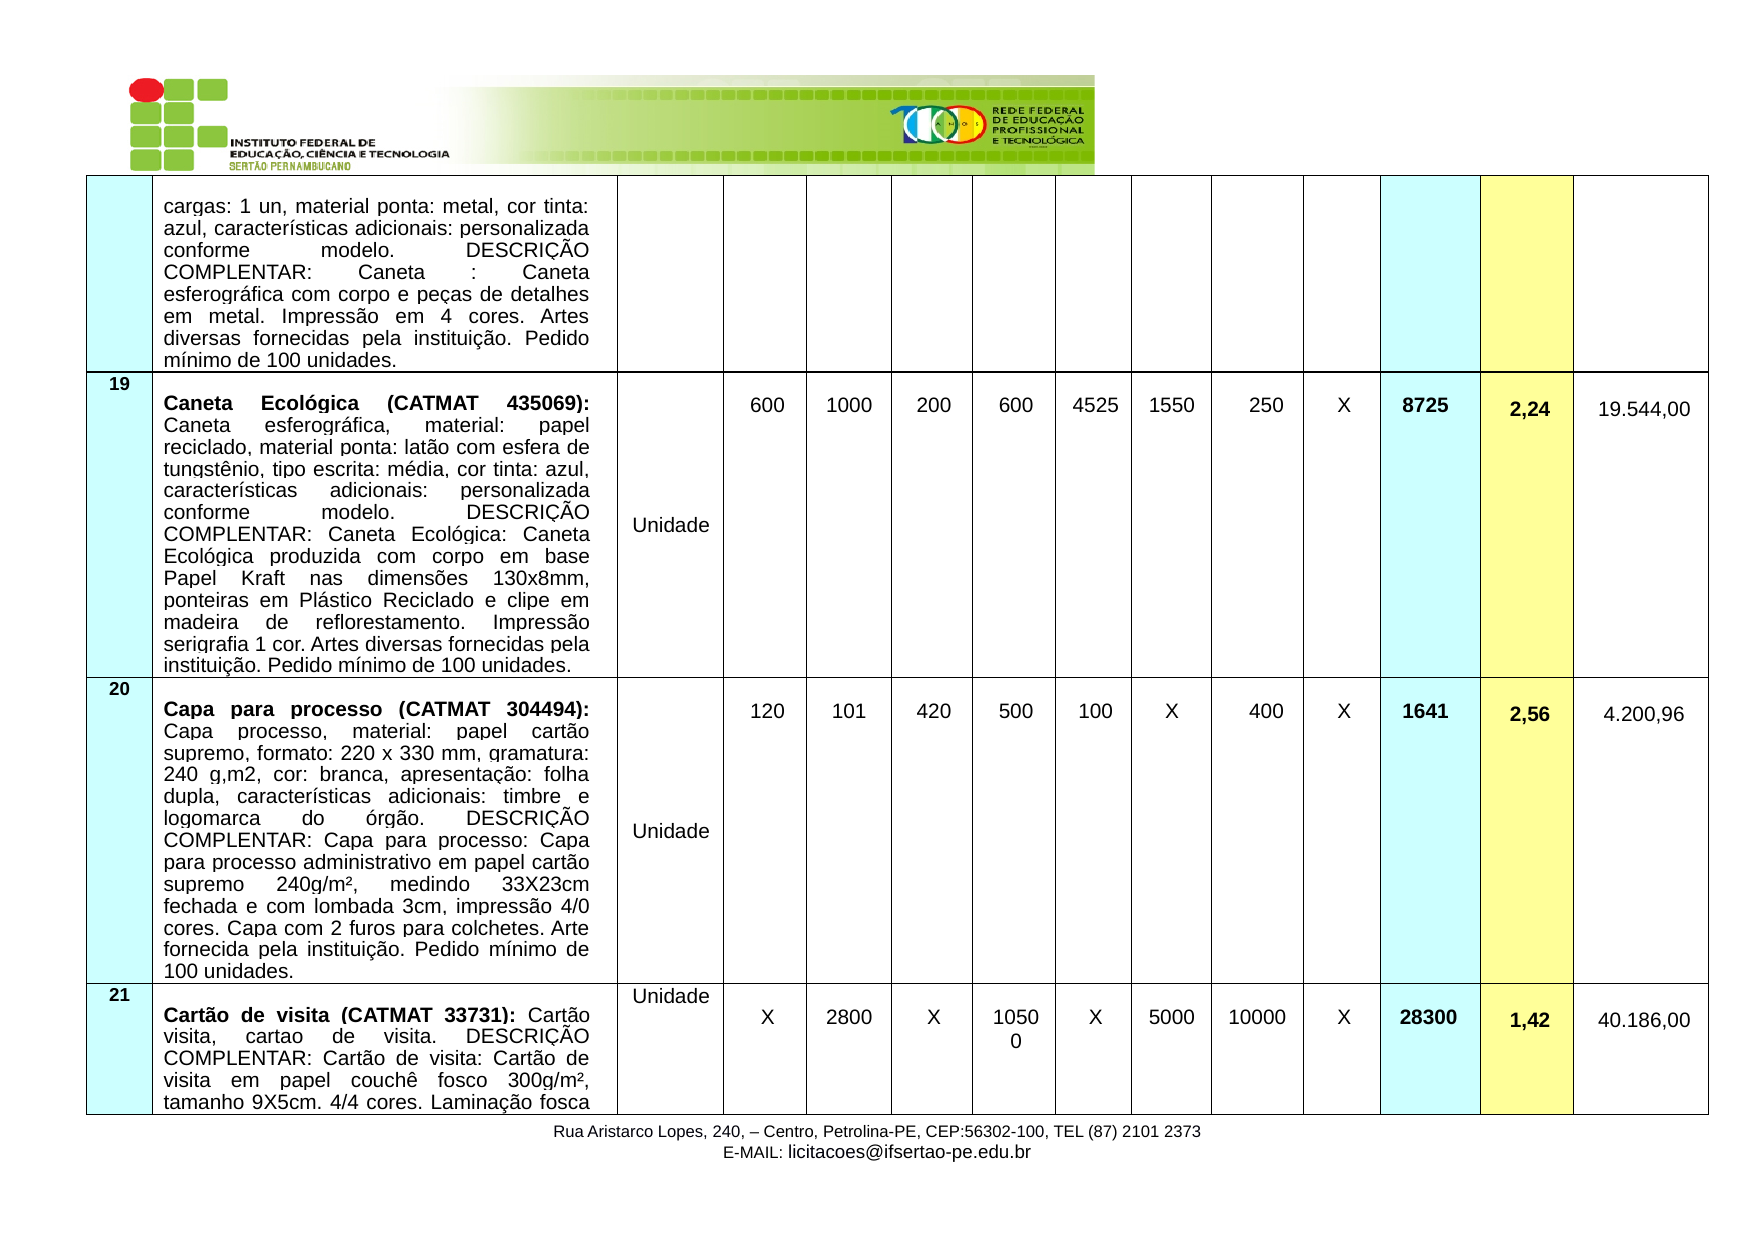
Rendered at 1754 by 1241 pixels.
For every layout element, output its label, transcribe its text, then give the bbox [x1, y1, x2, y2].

table_cell 5000 [1132, 984, 1211, 1114]
table_cell [1056, 176, 1131, 371]
table_cell X [892, 984, 972, 1114]
table_cell [1212, 176, 1303, 371]
table_cell [973, 176, 1055, 371]
table_cell 101 [807, 678, 891, 983]
table_cell 600 [724, 373, 806, 677]
table_cell 4525 [1056, 373, 1131, 677]
table_cell 600 [973, 373, 1055, 677]
table_cell [87, 176, 152, 371]
table_cell 420 [892, 678, 972, 983]
table_cell [1481, 176, 1573, 371]
table_cell 40.186,00 [1574, 984, 1708, 1114]
table_cell [1304, 176, 1380, 371]
table_cell X [1132, 678, 1211, 983]
table_cell [1381, 176, 1480, 371]
table_cell 21 [87, 984, 152, 1114]
table_cell X [724, 984, 806, 1114]
table_cell 10500 [973, 984, 1055, 1114]
table_cell cargas: 1 un, material ponta: metal, cor tinta: azul, características adicionais: personalizada conforme modelo. DESCRIÇÃO COMPLENTAR: Caneta : Caneta esferográfica com corpo e peças de detalhes em metal. Impressão em 4 cores. Artes diversas fornecidas pela instituição. Pedido mínimo de 100 unidades. [153, 176, 617, 371]
table_cell [724, 176, 806, 371]
table_cell X [1056, 984, 1131, 1114]
table_cell X [1304, 373, 1380, 677]
table_cell 4.200,96 [1574, 678, 1708, 983]
table_cell 120 [724, 678, 806, 983]
table_cell 1550 [1132, 373, 1211, 677]
table_cell Unidade [618, 678, 723, 983]
table_cell 1,42 [1481, 984, 1573, 1114]
table_cell Cartão de visita (CATMAT 33731): Cartão visita, cartao de visita. DESCRIÇÃO COMPLENTAR: Cartão de visita: Cartão de visita em papel couchê fosco 300g/m², tamanho 9X5cm. 4/4 cores. Laminação fosca [153, 984, 617, 1114]
table_cell Capa para processo (CATMAT 304494): Capa processo, material: papel cartão supremo, formato: 220 x 330 mm, gramatura: 240 g,m2, cor: branca, apresentação: folha dupla, características adicionais: timbre e logomarca do órgão. DESCRIÇÃO COMPLENTAR: Capa para processo: Capa para processo administrativo em papel cartão supremo 240g/m², medindo 33X23cm fechada e com lombada 3cm, impressão 4/0 cores. Capa com 2 furos para colchetes. Arte fornecida pela instituição. Pedido mínimo de 100 unidades. [153, 678, 617, 983]
table_cell 10000 [1212, 984, 1303, 1114]
table_cell Caneta Ecológica (CATMAT 435069): Caneta esferográfica, material: papel reciclado, material ponta: latão com esfera de tungstênio, tipo escrita: média, cor tinta: azul, características adicionais: personalizada conforme modelo. DESCRIÇÃO COMPLENTAR: Caneta Ecológica: Caneta Ecológica produzida com corpo em base Papel Kraft nas dimensões 130x8mm, ponteiras em Plástico Reciclado e clipe em madeira de reflorestamento. Impressão serigrafia 1 cor. Artes diversas fornecidas pela instituição. Pedido mínimo de 100 unidades. [153, 373, 617, 677]
table_cell Unidade [618, 984, 723, 1114]
table_cell [1574, 176, 1708, 371]
picture [118, 75, 1095, 175]
table_cell 20 [87, 678, 152, 983]
table_cell 1641 [1381, 678, 1480, 983]
table_cell [807, 176, 891, 371]
table_cell [1132, 176, 1211, 371]
table_cell Unidade [618, 373, 723, 677]
table_cell 19.544,00 [1574, 373, 1708, 677]
table_cell X [1304, 984, 1380, 1114]
table_cell 8725 [1381, 373, 1480, 677]
table_cell 2800 [807, 984, 891, 1114]
table_cell 2,24 [1481, 373, 1573, 677]
table_cell 250 [1212, 373, 1303, 677]
table_cell [892, 176, 972, 371]
table_cell 1000 [807, 373, 891, 677]
table_cell 400 [1212, 678, 1303, 983]
table_cell 2,56 [1481, 678, 1573, 983]
table_cell 28300 [1381, 984, 1480, 1114]
table_cell 100 [1056, 678, 1131, 983]
table_cell 500 [973, 678, 1055, 983]
table_cell 19 [87, 373, 152, 677]
table_cell X [1304, 678, 1380, 983]
table_cell 200 [892, 373, 972, 677]
table_cell [618, 176, 723, 371]
